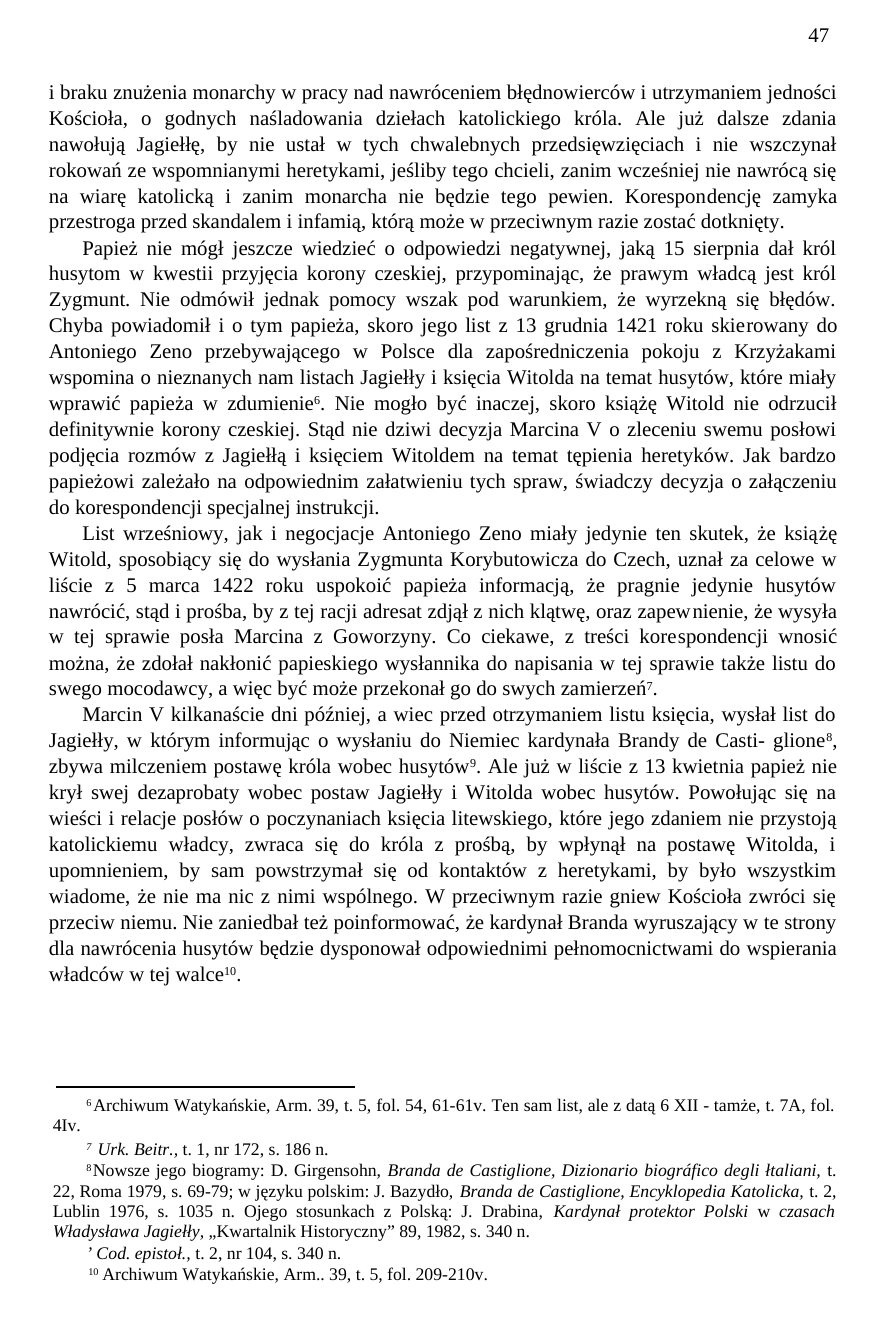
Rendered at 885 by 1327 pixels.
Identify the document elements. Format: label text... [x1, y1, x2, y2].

text 6 Archiwum Watykańskie, Arm. 39, t. 5, fol. 54, 61-61v. Ten sam list, ale z datą 6 XII - tamże, t. 7A, fol. 4Iv. [53, 1095, 837, 1135]
text 8 Nowsze jego biogramy: D. Girgensohn, Branda de Castiglione, Dizionario biográfico degli łtaliani, t. 22, Roma 1979, s. 69-79; w języku polskim: J. Bazydło, Branda de Castiglione, Encyklopedia Katolicka, t. 2, Lublin 1976, s. 1035 n. Ojego stosunkach z Polską: J. Drabina, Kardynał protektor Polski w czasach Władysława Jagiełły, „Kwartalnik Historyczny” 89, 1982, s. 340 n. [53, 1160, 837, 1242]
text 10 Archiwum Watykańskie, Arm.. 39, t. 5, fol. 209-210v. [53, 1264, 837, 1284]
text Papież nie mógł jeszcze wiedzieć o odpowiedzi negatywnej, jaką 15 sierpnia dał król husytom w kwestii przyjęcia korony czeskiej, przypominając, że prawym władcą jest król Zygmunt. Nie odmówił jednak pomocy wszak pod warunkiem, że wyrzekną się błędów. Chyba powiadomił i o tym papieża, skoro jego list z 13 grudnia 1421 roku skie­rowany do Antoniego Zeno przebywającego w Polsce dla zapośredniczenia pokoju z Krzyżakami wspomina o nieznanych nam listach Jagiełły i księcia Witolda na temat husytów, które miały wprawić papieża w zdumienie6. Nie mogło być inaczej, skoro książę Witold nie odrzucił definitywnie korony czeskiej. Stąd nie dziwi decyzja Marcina V o zleceniu swemu posłowi podjęcia rozmów z Jagiełłą i księciem Witoldem na temat tępienia heretyków. Jak bardzo papieżowi zależało na odpowiednim załatwie­niu tych spraw, świadczy decyzja o załączeniu do korespondencji specjalnej instrukcji. [49, 235, 837, 519]
text i braku znużenia monarchy w pracy nad nawróceniem błędnowierców i utrzymaniem jedności Kościoła, o godnych naśladowania dziełach katolickiego króla. Ale już dalsze zdania nawołują Jagiełłę, by nie ustał w tych chwalebnych przedsięwzięciach i nie wszczynał rokowań ze wspomnianymi heretykami, jeśliby tego chcieli, zanim wcześniej nie nawrócą się na wiarę katolicką i zanim monarcha nie będzie tego pewien. Korespon­dencję zamyka przestroga przed skandalem i infamią, którą może w przeciwnym razie zostać dotknięty. [49, 80, 837, 233]
text 7 Urk. Beitr., t. 1, nr 172, s. 186 n. [53, 1139, 837, 1158]
text Marcin V kilkanaście dni później, a wiec przed otrzymaniem listu księcia, wysłał list do Jagiełły, w którym informując o wysłaniu do Niemiec kardynała Brandy de Casti- glione8, zbywa milczeniem postawę króla wobec husytów9. Ale już w liście z 13 kwiet­nia papież nie krył swej dezaprobaty wobec postaw Jagiełły i Witolda wobec husytów. Powołując się na wieści i relacje posłów o poczynaniach księcia litewskiego, które jego zdaniem nie przystoją katolickiemu władcy, zwraca się do króla z prośbą, by wpłynął na postawę Witolda, i upomnieniem, by sam powstrzymał się od kontaktów z heretykami, by było wszystkim wiadome, że nie ma nic z nimi wspólnego. W przeciwnym razie gniew Kościoła zwróci się przeciw niemu. Nie zaniedbał też poinformować, że kardynał Branda wyruszający w te strony dla nawrócenia husytów będzie dysponował odpowied­nimi pełnomocnictwami do wspierania władców w tej walce10. [49, 702, 837, 986]
text 47 [808, 23, 834, 47]
text ’ Cod. epistoł., t. 2, nr 104, s. 340 n. [53, 1243, 837, 1263]
text List wrześniowy, jak i negocjacje Antoniego Zeno miały jedynie ten skutek, że ksią­żę Witold, sposobiący się do wysłania Zygmunta Korybutowicza do Czech, uznał za celowe w liście z 5 marca 1422 roku uspokoić papieża informacją, że pragnie jedynie husytów nawrócić, stąd i prośba, by z tej racji adresat zdjął z nich klątwę, oraz zapew­nienie, że wysyła w tej sprawie posła Marcina z Goworzyny. Co ciekawe, z treści kore­spondencji wnosić można, że zdołał nakłonić papieskiego wysłannika do napisania w tej sprawie także listu do swego mocodawcy, a więc być może przekonał go do swych za­mierzeń7. [49, 521, 837, 700]
